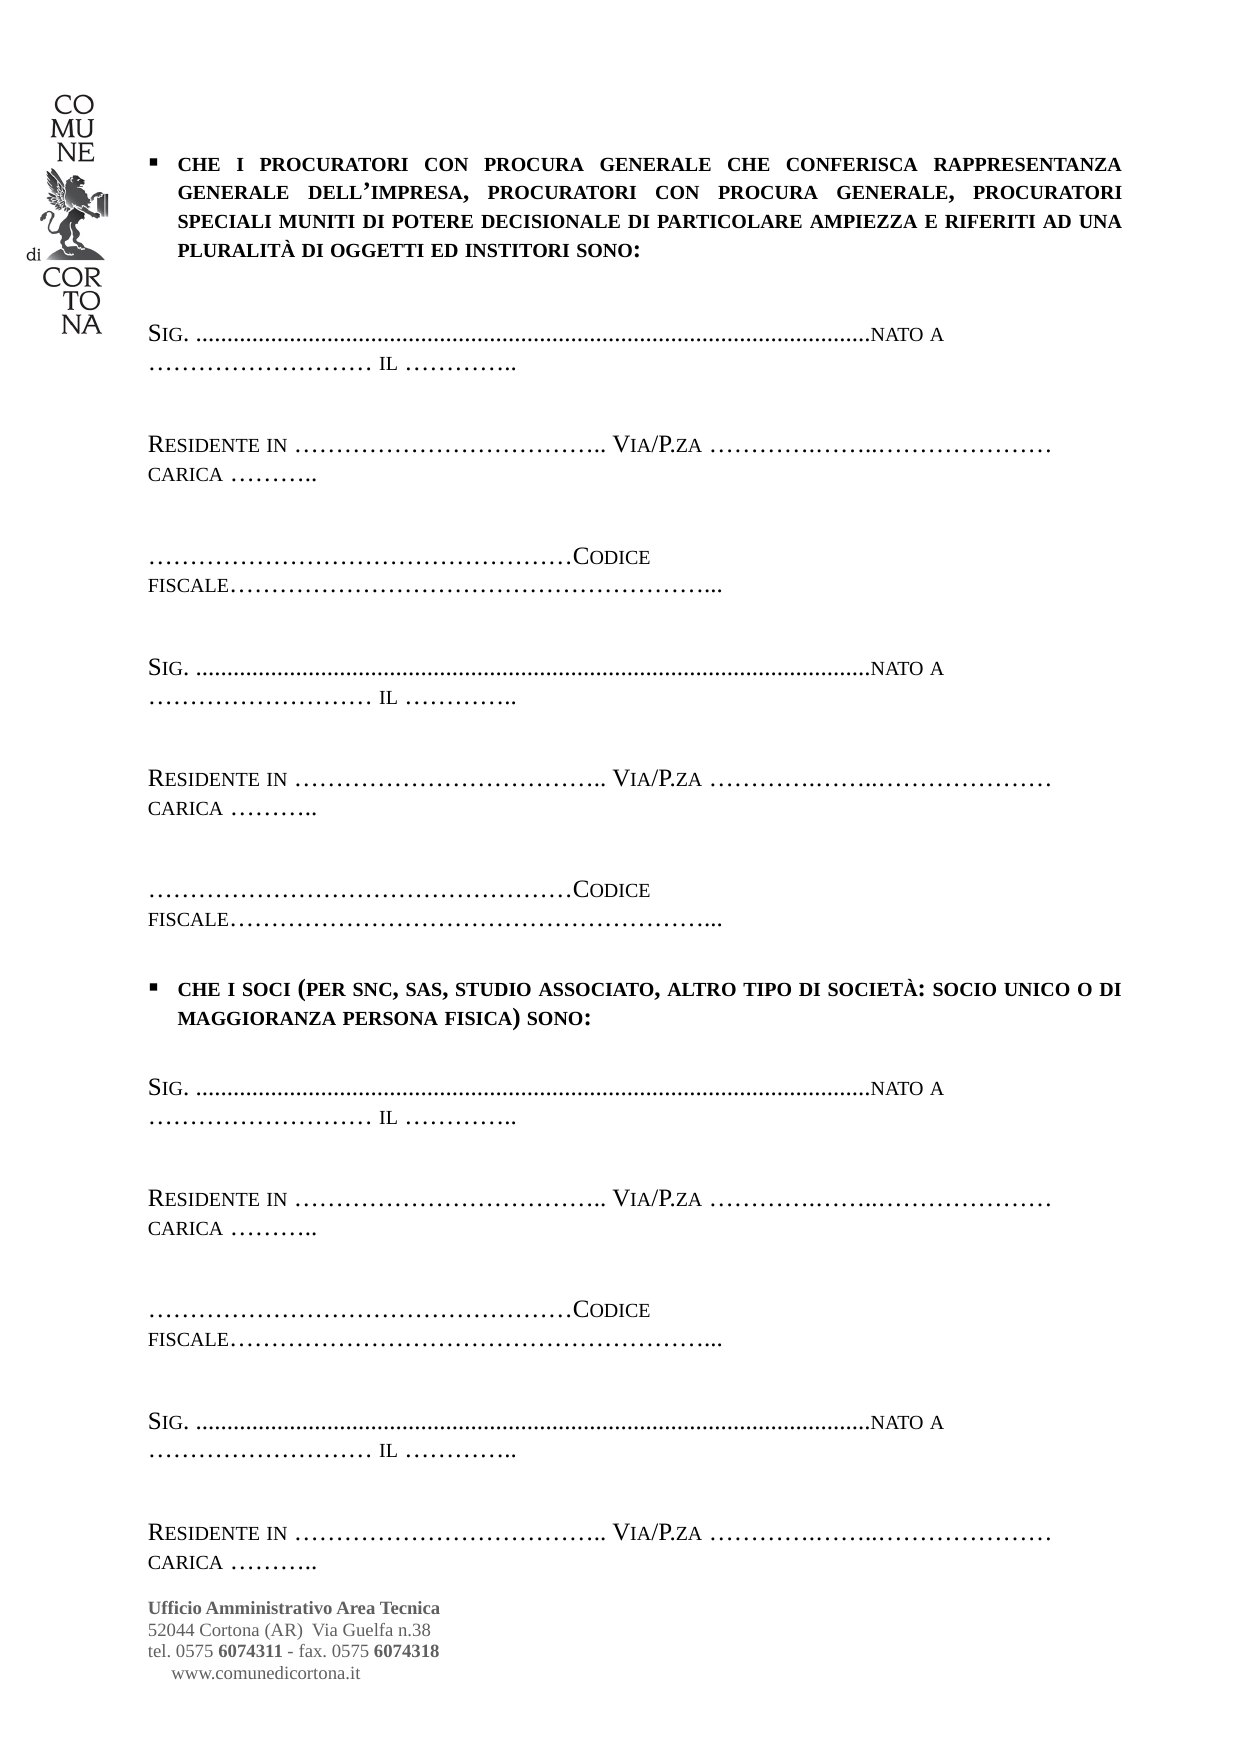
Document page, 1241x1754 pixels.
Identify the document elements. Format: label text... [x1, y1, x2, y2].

text Residente in ……………………………….. Via/P.za ………….……..…………………carica ……….. [148, 763, 1122, 821]
text Sig. ............................................................................................................nato a ……………………… il ………….. [148, 1406, 1122, 1463]
picture [17, 82, 126, 345]
text ……………………………………………Codice fiscale…………………………………………………... [148, 1294, 1122, 1352]
text Residente in ……………………………….. Via/P.za ………….……..…………………carica ……….. [148, 1183, 1122, 1241]
text ……………………………………………Codice fiscale…………………………………………………... [148, 541, 1122, 598]
text Sig. ............................................................................................................nato a ……………………… il ………….. [148, 652, 1122, 709]
text Sig. ............................................................................................................nato a ……………………… il ………….. [148, 318, 1122, 376]
list che i procuratori con procura generale che conferisca rappresentanza generale dell’impresa, procuratori con procura generale, procuratori speciali muniti di potere decisionale di particolare ampiezza e riferiti ad una pluralità di oggetti ed institori sono: [148, 148, 1122, 263]
list che i soci (per snc, sas, studio associato, altro tipo di società: socio unico o di maggioranza persona fisica) sono: [148, 973, 1122, 1031]
text Residente in ……………………………….. Via/P.za ………….……..…………………carica ……….. [148, 1517, 1122, 1574]
text ……………………………………………Codice fiscale…………………………………………………... [148, 874, 1122, 932]
text Residente in ……………………………….. Via/P.za ………….……..…………………carica ……….. [148, 429, 1122, 487]
text Sig. ............................................................................................................nato a ……………………… il ………….. [148, 1072, 1122, 1129]
